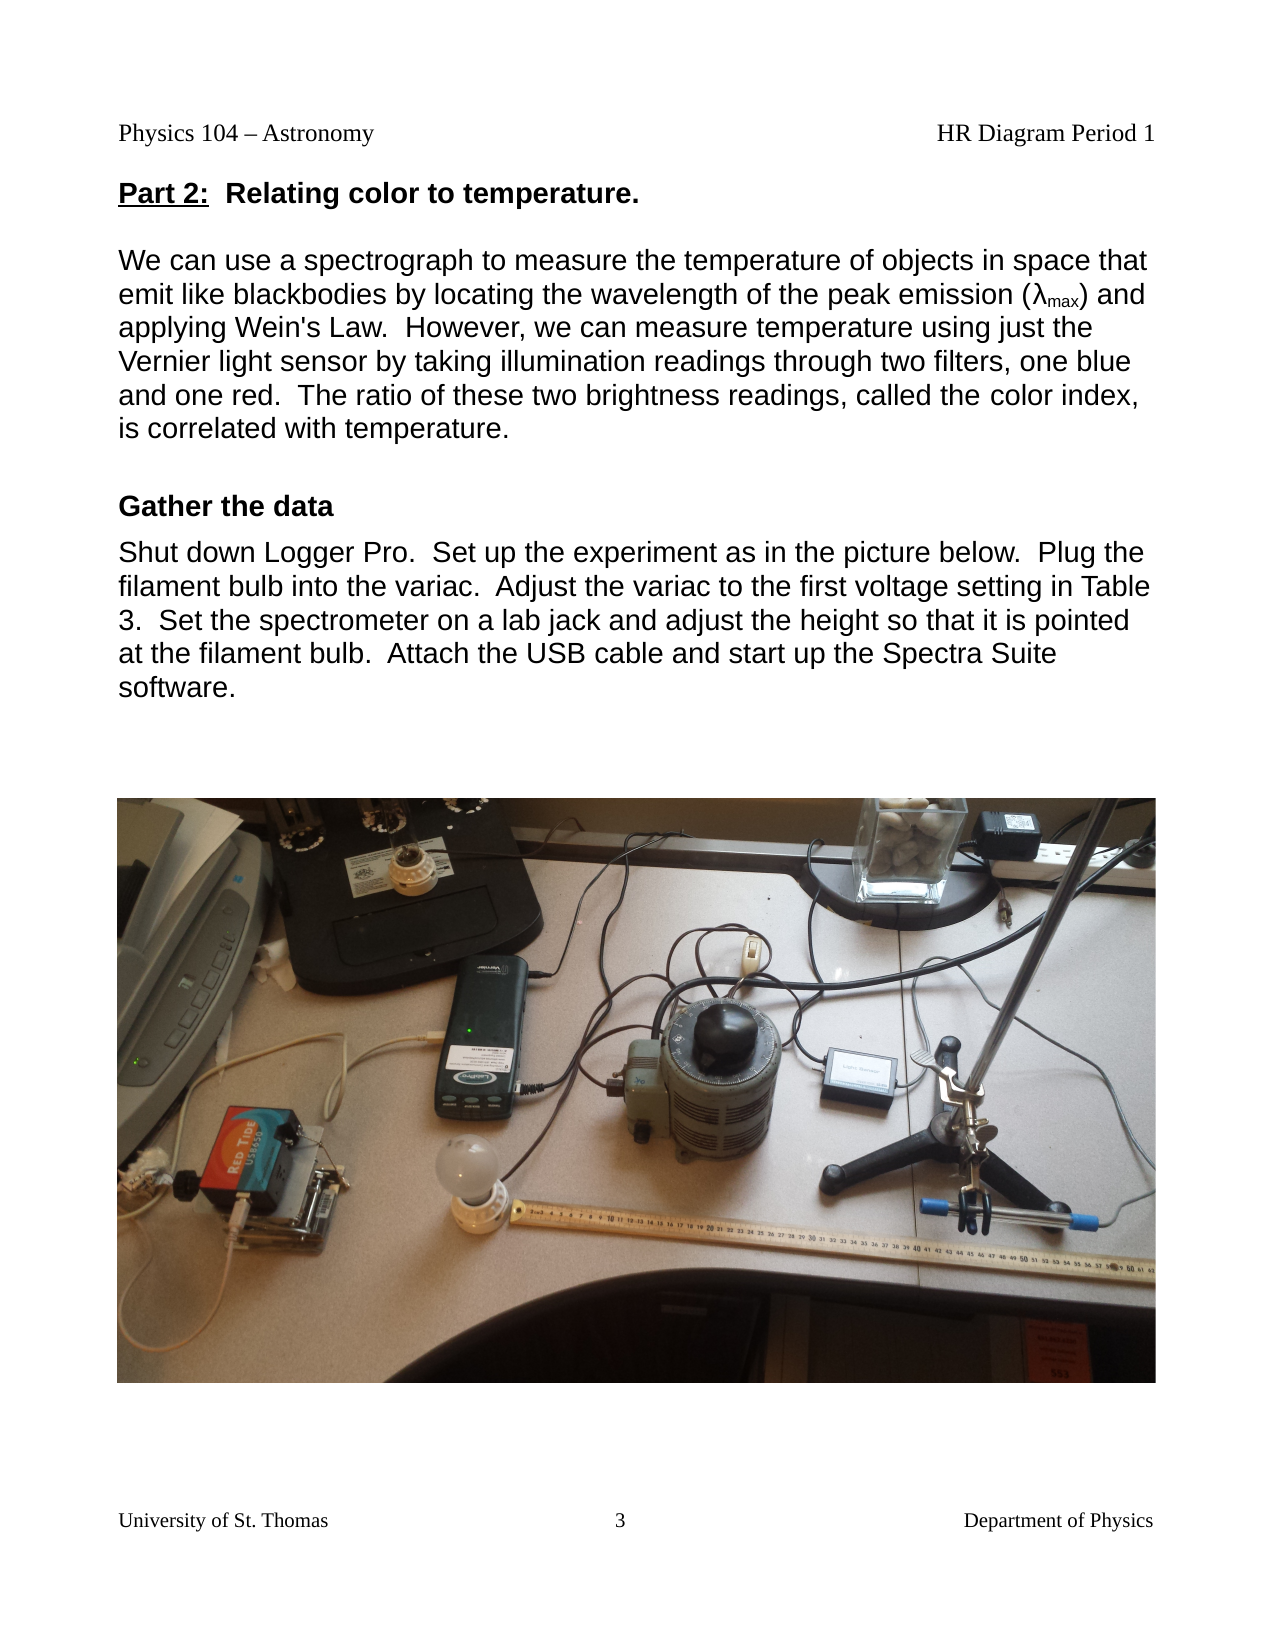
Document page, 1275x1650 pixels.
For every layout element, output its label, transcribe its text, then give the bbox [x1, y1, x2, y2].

text We can use a spectrograph to measure the temperature of objects in space that emit like blackbodies by locating the wavelength of the peak emission (λmax) and applying Wein's Law. However, we can measure temperature using just the Vernier light sensor by taking illumination readings through two filters, one blue and one red. The ratio of these two brightness readings, called the color index, is correlated with temperature. [118, 243, 1157, 445]
text Part 2: Relating color to temperature. [118, 176, 1157, 210]
picture [117, 798, 1156, 1383]
text Shut down Logger Pro. Set up the experiment as in the picture below. Plug the filament bulb into the variac. Adjust the variac to the first voltage setting in Table 3. Set the spectrometer on a lab jack and adjust the height so that it is pointed at the filament bulb. Attach the USB cable and start up the Spectra Suite software. [118, 536, 1157, 703]
subtitle Gather the data [118, 489, 1157, 523]
